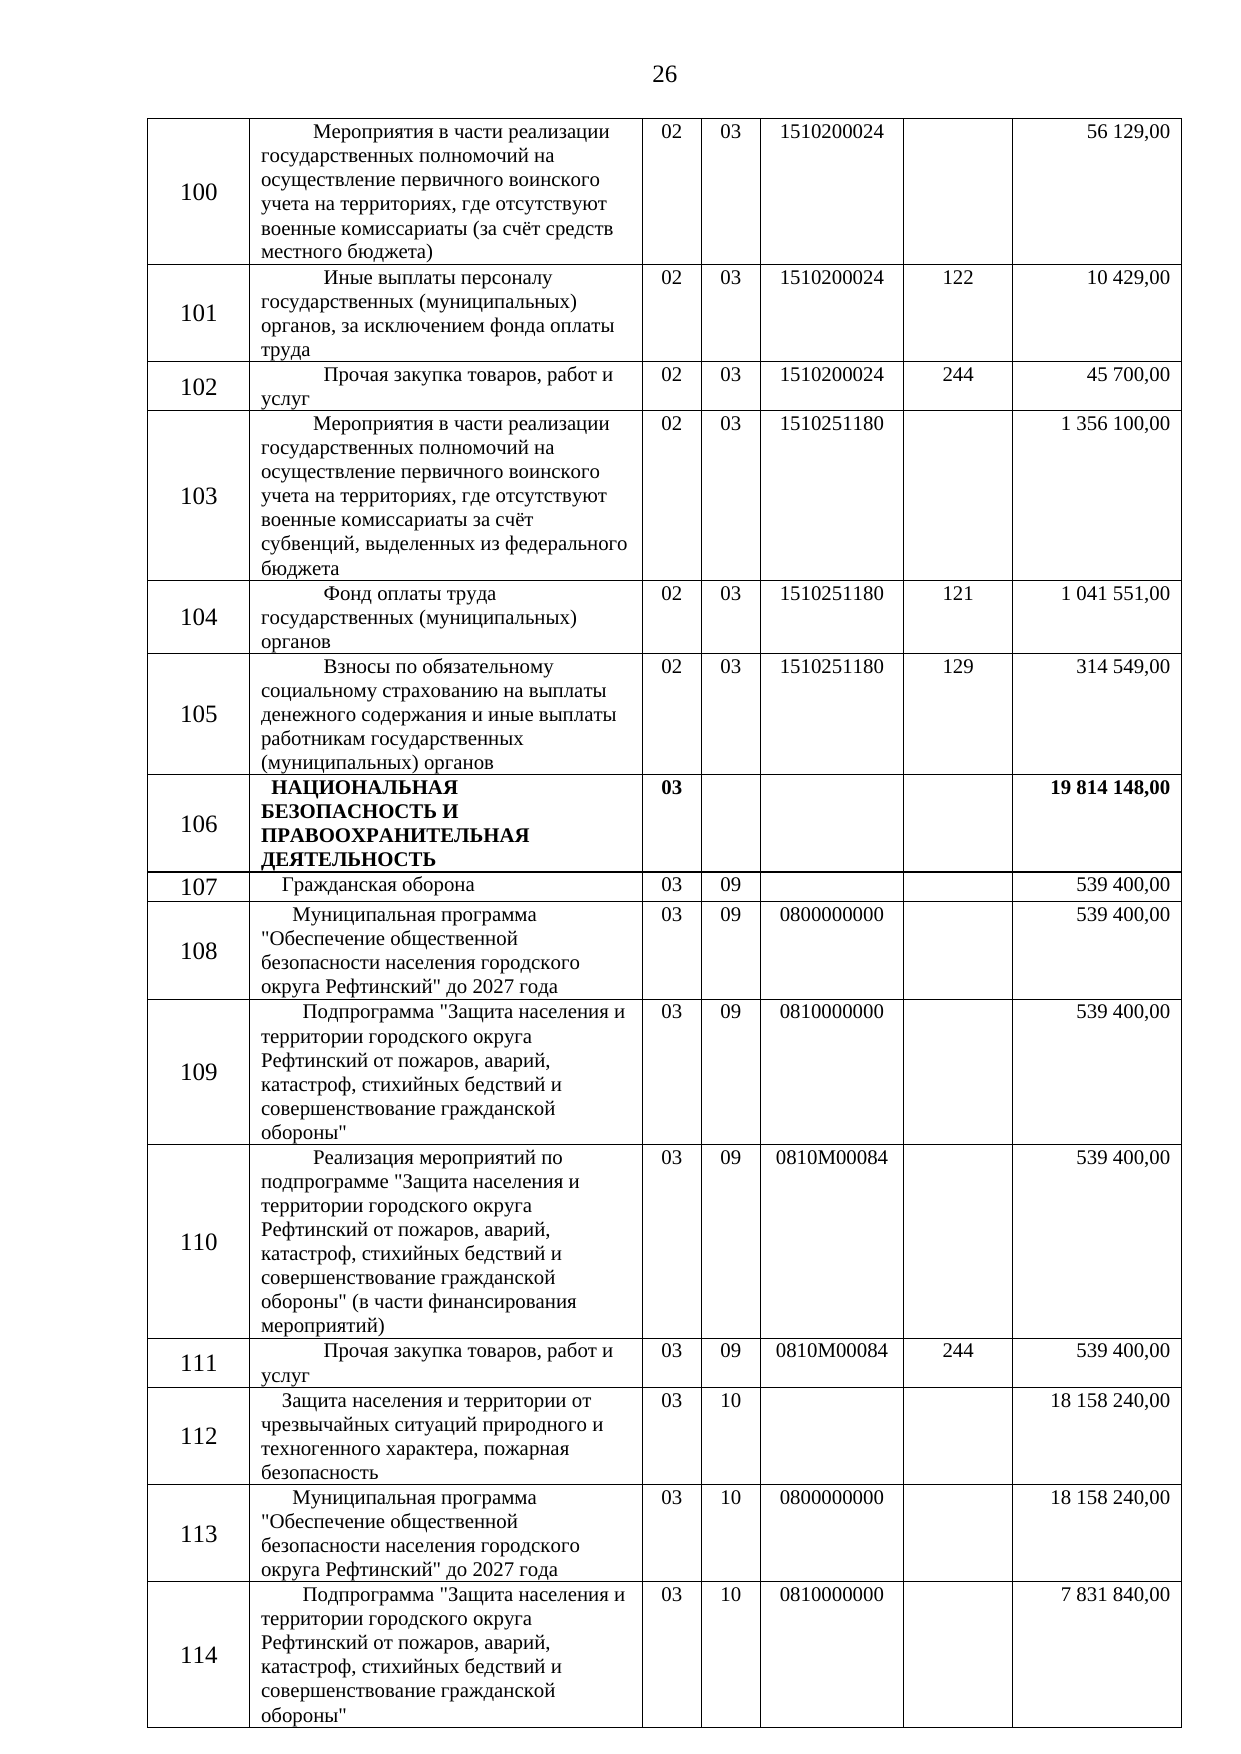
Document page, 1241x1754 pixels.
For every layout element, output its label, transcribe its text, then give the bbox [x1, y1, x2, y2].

table_cell 244 [904, 362, 1012, 410]
table_cell [761, 775, 903, 871]
table_cell 03 [702, 265, 760, 361]
table_cell 02 [643, 654, 701, 774]
table_cell 03 [643, 1485, 701, 1581]
table_cell [904, 902, 1012, 998]
table_cell 19 814 148,00 [1013, 775, 1181, 871]
table_cell Взносы по обязательному социальному страхованию на выплаты денежного содержания и иные выплаты работникам государственных (муниципальных) органов [250, 654, 642, 774]
table_cell 03 [643, 775, 701, 871]
table_cell 104 [148, 581, 249, 653]
table_cell 1510200024 [761, 265, 903, 361]
table_cell 539 400,00 [1013, 873, 1181, 901]
table_cell 109 [148, 1000, 249, 1144]
table_cell 1 356 100,00 [1013, 411, 1181, 579]
table_cell 0800000000 [761, 1485, 903, 1581]
table_cell 03 [643, 1145, 701, 1337]
table_cell 10 [702, 1388, 760, 1484]
table_cell 244 [904, 1339, 1012, 1387]
table_cell 03 [643, 1388, 701, 1484]
table_cell 03 [643, 1000, 701, 1144]
table_cell 7 831 840,00 [1013, 1582, 1181, 1727]
table_cell [904, 1485, 1012, 1581]
table_cell [702, 775, 760, 871]
table_cell 03 [643, 1339, 701, 1387]
table_cell 111 [148, 1339, 249, 1387]
table_cell 02 [643, 265, 701, 361]
table_cell 03 [643, 902, 701, 998]
table_cell 539 400,00 [1013, 1339, 1181, 1387]
table_cell 45 700,00 [1013, 362, 1181, 410]
table_cell 03 [702, 411, 760, 579]
table_cell 1 041 551,00 [1013, 581, 1181, 653]
table_cell Подпрограмма "Защита населения и территории городского округа Рефтинский от пожаров, аварий, катастроф, стихийных бедствий и совершенствование гражданской обороны" [250, 1000, 642, 1144]
table_cell 110 [148, 1145, 249, 1337]
table_cell 02 [643, 119, 701, 263]
table_cell Реализация мероприятий по подпрограмме "Защита населения и территории городского округа Рефтинский от пожаров, аварий, катастроф, стихийных бедствий и совершенствование гражданской обороны" (в части финансирования мероприятий) [250, 1145, 642, 1337]
table_cell 09 [702, 1339, 760, 1387]
table_cell 108 [148, 902, 249, 998]
table_cell 03 [702, 654, 760, 774]
table_cell Прочая закупка товаров, работ и услуг [250, 1339, 642, 1387]
table_cell [904, 411, 1012, 579]
table_cell 107 [148, 873, 249, 901]
table_cell Мероприятия в части реализации государственных полномочий на осуществление первичного воинского учета на территориях, где отсутствуют военные комиссариаты (за счёт средств местного бюджета) [250, 119, 642, 263]
table_cell 03 [702, 581, 760, 653]
table_cell 10 429,00 [1013, 265, 1181, 361]
table_cell 03 [702, 362, 760, 410]
table_cell Подпрограмма "Защита населения и территории городского округа Рефтинский от пожаров, аварий, катастроф, стихийных бедствий и совершенствование гражданской обороны" [250, 1582, 642, 1727]
table_cell 105 [148, 654, 249, 774]
table_cell 101 [148, 265, 249, 361]
table_cell [761, 1388, 903, 1484]
table_cell [904, 1388, 1012, 1484]
table_cell [761, 873, 903, 901]
table_cell [904, 119, 1012, 263]
table_cell 100 [148, 119, 249, 263]
table_cell [904, 1582, 1012, 1727]
table_cell 03 [702, 119, 760, 263]
table_cell 106 [148, 775, 249, 871]
table_cell 113 [148, 1485, 249, 1581]
table_cell 10 [702, 1582, 760, 1727]
table_cell 539 400,00 [1013, 902, 1181, 998]
table_cell Защита населения и территории от чрезвычайных ситуаций природного и техногенного характера, пожарная безопасность [250, 1388, 642, 1484]
table_cell 539 400,00 [1013, 1145, 1181, 1337]
table_cell [904, 1000, 1012, 1144]
table_cell 56 129,00 [1013, 119, 1181, 263]
table_cell 121 [904, 581, 1012, 653]
table_cell 0800000000 [761, 902, 903, 998]
table_cell 1510251180 [761, 581, 903, 653]
table_cell 02 [643, 362, 701, 410]
table_cell [904, 775, 1012, 871]
table_cell [904, 1145, 1012, 1337]
table_cell 0810М00084 [761, 1339, 903, 1387]
table_cell 122 [904, 265, 1012, 361]
table_cell 10 [702, 1485, 760, 1581]
table_cell 1510251180 [761, 654, 903, 774]
table_cell 09 [702, 1145, 760, 1337]
table_cell 09 [702, 873, 760, 901]
table_cell 09 [702, 902, 760, 998]
table_cell 103 [148, 411, 249, 579]
table_cell 09 [702, 1000, 760, 1144]
table_cell [904, 873, 1012, 901]
table_cell Прочая закупка товаров, работ и услуг [250, 362, 642, 410]
table_cell 18 158 240,00 [1013, 1485, 1181, 1581]
table_cell Муниципальная программа "Обеспечение общественной безопасности населения городского округа Рефтинский" до 2027 года [250, 1485, 642, 1581]
table_cell 02 [643, 581, 701, 653]
table_cell 314 549,00 [1013, 654, 1181, 774]
table_cell 1510200024 [761, 362, 903, 410]
table_cell 1510251180 [761, 411, 903, 579]
table_cell Фонд оплаты труда государственных (муниципальных) органов [250, 581, 642, 653]
table_cell 114 [148, 1582, 249, 1727]
table_cell Мероприятия в части реализации государственных полномочий на осуществление первичного воинского учета на территориях, где отсутствуют военные комиссариаты за счёт субвенций, выделенных из федерального бюджета [250, 411, 642, 579]
table_cell НАЦИОНАЛЬНАЯ БЕЗОПАСНОСТЬ И ПРАВООХРАНИТЕЛЬНАЯ ДЕЯТЕЛЬНОСТЬ [250, 775, 642, 871]
table_cell 129 [904, 654, 1012, 774]
table_cell Гражданская оборона [250, 873, 642, 901]
table_cell Иные выплаты персоналу государственных (муниципальных) органов, за исключением фонда оплаты труда [250, 265, 642, 361]
table_cell 0810М00084 [761, 1145, 903, 1337]
table_cell 102 [148, 362, 249, 410]
table_cell Муниципальная программа "Обеспечение общественной безопасности населения городского округа Рефтинский" до 2027 года [250, 902, 642, 998]
table_cell 539 400,00 [1013, 1000, 1181, 1144]
table_cell 18 158 240,00 [1013, 1388, 1181, 1484]
table_cell 03 [643, 1582, 701, 1727]
table_cell 0810000000 [761, 1582, 903, 1727]
table_cell 02 [643, 411, 701, 579]
table_cell 03 [643, 873, 701, 901]
table_cell 112 [148, 1388, 249, 1484]
table_cell 0810000000 [761, 1000, 903, 1144]
table_cell 1510200024 [761, 119, 903, 263]
